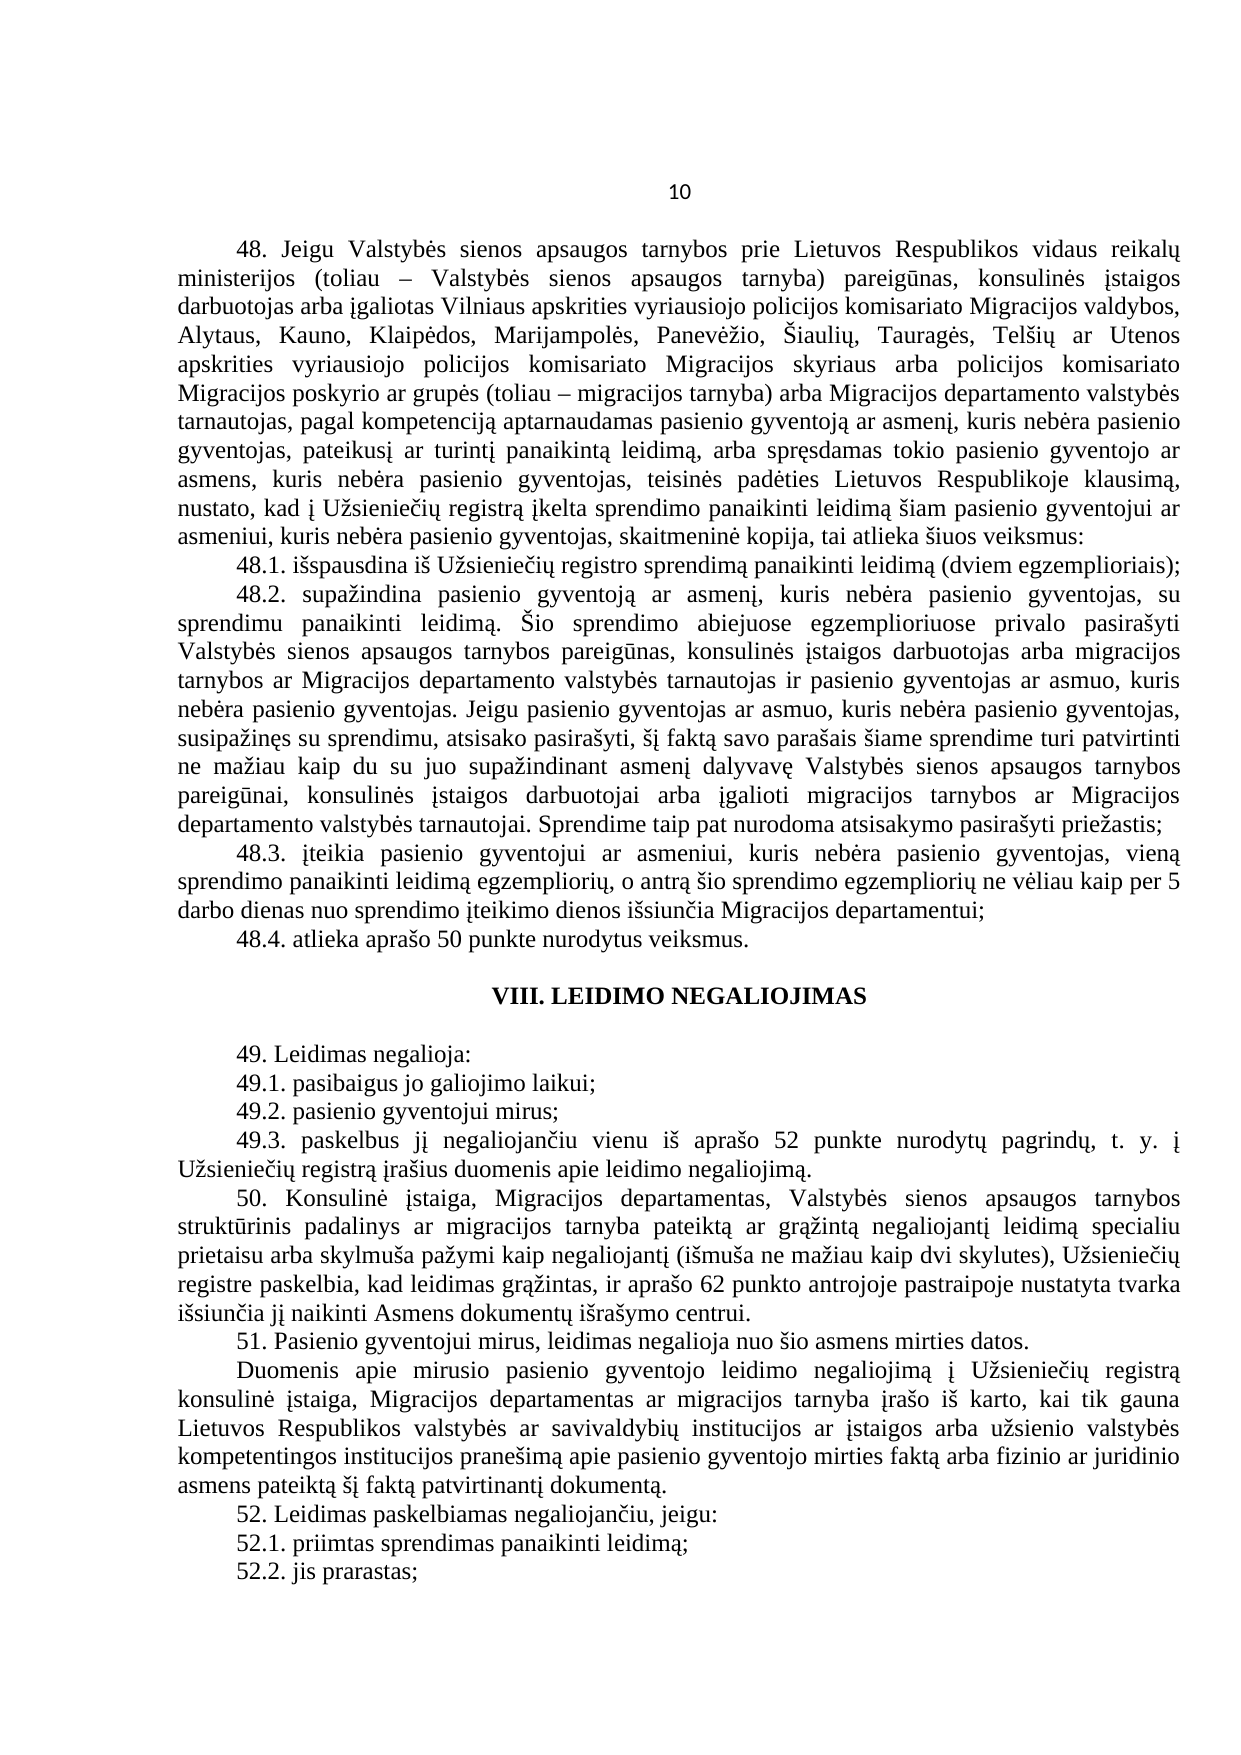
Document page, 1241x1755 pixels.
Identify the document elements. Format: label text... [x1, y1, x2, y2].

text Duomenis apie mirusio pasienio gyventojo leidimo negaliojimą į Užsieniečių registrą konsulinė įstaiga, Migracijos departamentas ar migracijos tarnyba įrašo iš karto, kai tik gauna Lietuvos Respublikos valstybės ar savivaldybių institucijos ar įstaigos arba užsienio valstybės kompetentingos institucijos pranešimą apie pasienio gyventojo mirties faktą arba fizinio ar juridinio asmens pateiktą šį faktą patvirtinantį dokumentą. [177, 1355, 1181, 1499]
text 49.1. pasibaigus jo galiojimo laikui; [177, 1068, 1181, 1096]
text 50. Konsulinė įstaiga, Migracijos departamentas, Valstybės sienos apsaugos tarnybos struktūrinis padalinys ar migracijos tarnyba pateiktą ar grąžintą negaliojantį leidimą specialiu prietaisu arba skylmuša pažymi kaip negaliojantį (išmuša ne mažiau kaip dvi skylutes), Užsieniečių registre paskelbia, kad leidimas grąžintas, ir aprašo 62 punkto antrojoje pastraipoje nustatyta tvarka išsiunčia jį naikinti Asmens dokumentų išrašymo centrui. [177, 1183, 1181, 1326]
text 49.2. pasienio gyventojui mirus; [177, 1096, 1181, 1125]
text 48.2. supažindina pasienio gyventoją ar asmenį, kuris nebėra pasienio gyventojas, su sprendimu panaikinti leidimą. Šio sprendimo abiejuose egzemplioriuose privalo pasirašyti Valstybės sienos apsaugos tarnybos pareigūnas, konsulinės įstaigos darbuotojas arba migracijos tarnybos ar Migracijos departamento valstybės tarnautojas ir pasienio gyventojas ar asmuo, kuris nebėra pasienio gyventojas. Jeigu pasienio gyventojas ar asmuo, kuris nebėra pasienio gyventojas, susipažinęs su sprendimu, atsisako pasirašyti, šį faktą savo parašais šiame sprendime turi patvirtinti ne mažiau kaip du su juo supažindinant asmenį dalyvavę Valstybės sienos apsaugos tarnybos pareigūnai, konsulinės įstaigos darbuotojai arba įgalioti migracijos tarnybos ar Migracijos departamento valstybės tarnautojai. Sprendime taip pat nurodoma atsisakymo pasirašyti priežastis; [177, 579, 1181, 838]
text 48. Jeigu Valstybės sienos apsaugos tarnybos prie Lietuvos Respublikos vidaus reikalų ministerijos (toliau – Valstybės sienos apsaugos tarnyba) pareigūnas, konsulinės įstaigos darbuotojas arba įgaliotas Vilniaus apskrities vyriausiojo policijos komisariato Migracijos valdybos, Alytaus, Kauno, Klaipėdos, Marijampolės, Panevėžio, Šiaulių, Tauragės, Telšių ar Utenos apskrities vyriausiojo policijos komisariato Migracijos skyriaus arba policijos komisariato Migracijos poskyrio ar grupės (toliau – migracijos tarnyba) arba Migracijos departamento valstybės tarnautojas, pagal kompetenciją aptarnaudamas pasienio gyventoją ar asmenį, kuris nebėra pasienio gyventojas, pateikusį ar turintį panaikintą leidimą, arba spręsdamas tokio pasienio gyventojo ar asmens, kuris nebėra pasienio gyventojas, teisinės padėties Lietuvos Respublikoje klausimą, nustato, kad į Užsieniečių registrą įkelta sprendimo panaikinti leidimą šiam pasienio gyventojui ar asmeniui, kuris nebėra pasienio gyventojas, skaitmeninė kopija, tai atlieka šiuos veiksmus: [177, 234, 1181, 550]
text 52.1. priimtas sprendimas panaikinti leidimą; [177, 1528, 1181, 1556]
text 48.1. išspausdina iš Užsieniečių registro sprendimą panaikinti leidimą (dviem egzemplioriais); [177, 550, 1181, 579]
text 51. Pasienio gyventojui mirus, leidimas negalioja nuo šio asmens mirties datos. [177, 1326, 1181, 1355]
text 48.4. atlieka aprašo 50 punkte nurodytus veiksmus. [177, 924, 1181, 953]
text 49.3. paskelbus jį negaliojančiu vienu iš aprašo 52 punkte nurodytų pagrindų, t. y. į Užsieniečių registrą įrašius duomenis apie leidimo negaliojimą. [177, 1125, 1181, 1183]
text VIII. LEIDIMO NEGALIOJIMAS [177, 981, 1181, 1010]
text 48.3. įteikia pasienio gyventojui ar asmeniui, kuris nebėra pasienio gyventojas, vieną sprendimo panaikinti leidimą egzempliorių, o antrą šio sprendimo egzempliorių ne vėliau kaip per 5 darbo dienas nuo sprendimo įteikimo dienos išsiunčia Migracijos departamentui; [177, 838, 1181, 924]
text 49. Leidimas negalioja: [177, 1039, 1181, 1068]
text 52. Leidimas paskelbiamas negaliojančiu, jeigu: [177, 1499, 1181, 1528]
text 52.2. jis prarastas; [177, 1556, 1181, 1585]
